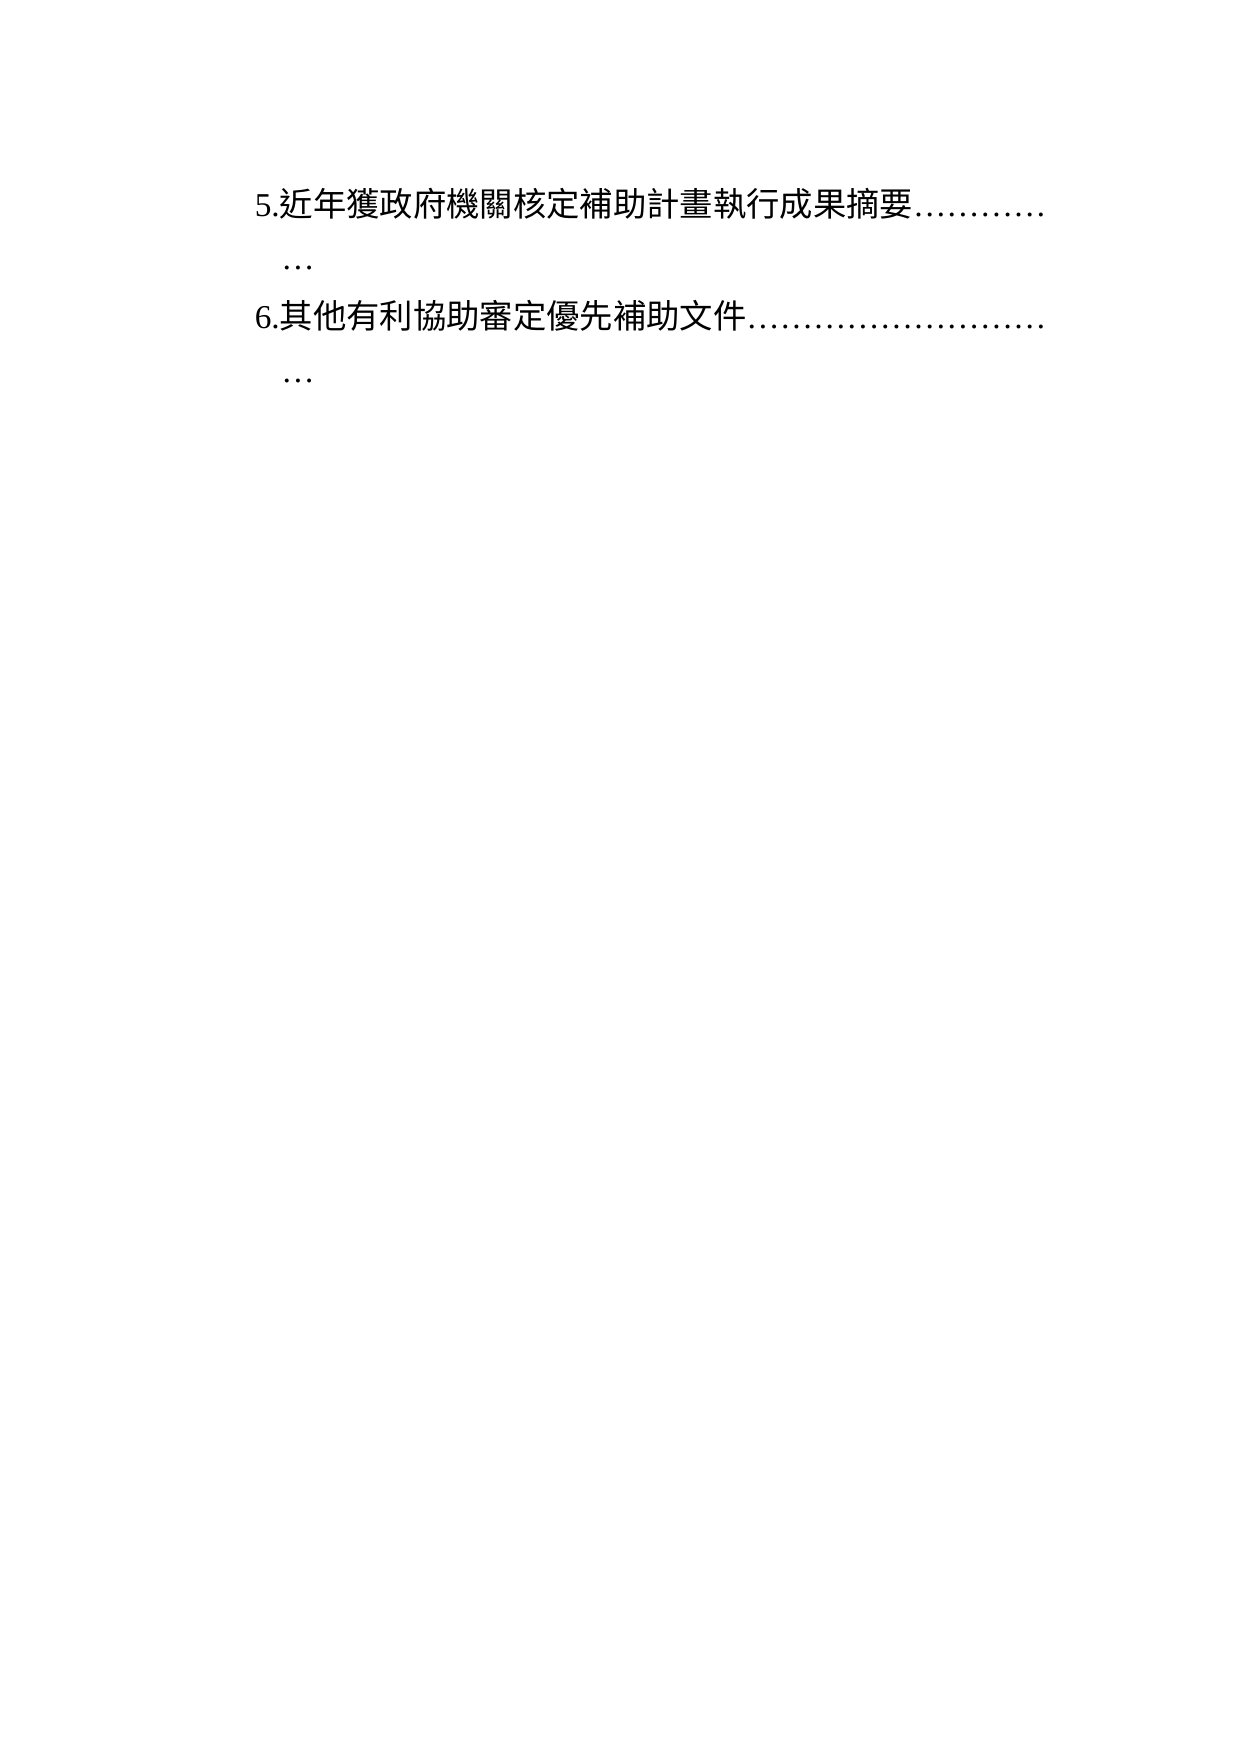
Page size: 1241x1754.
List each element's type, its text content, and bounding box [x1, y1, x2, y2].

text 5.近年獲政府機關核定補助計畫執行成果摘要…………… [254, 164, 1053, 277]
text 6.其他有利協助審定優先補助文件………………………… [254, 277, 1053, 389]
